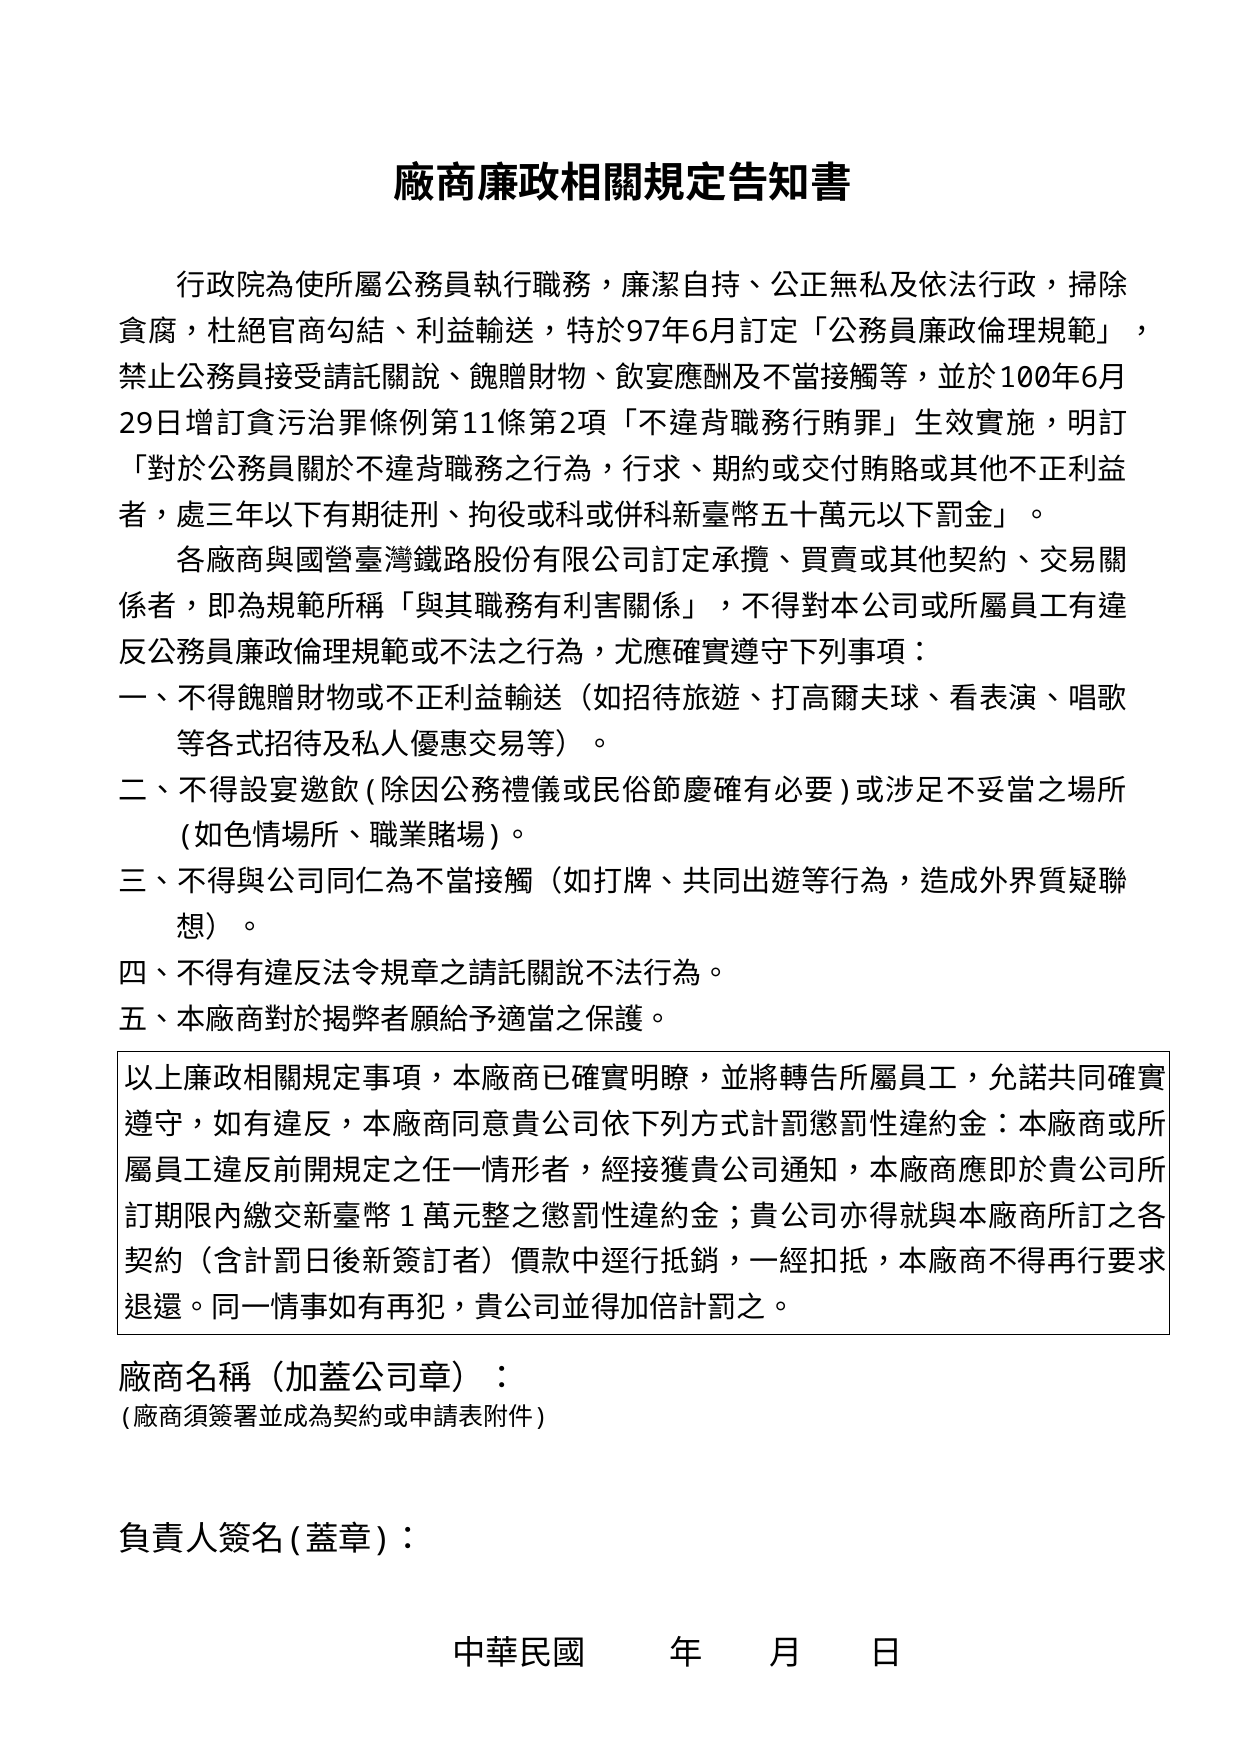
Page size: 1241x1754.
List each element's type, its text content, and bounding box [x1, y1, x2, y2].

text 四、不得有違反法令規章之請託關說不法行為。 [118, 947, 1127, 992]
table_header 以上廉政相關規定事項，本廠商已確實明瞭，並將轉告所屬員工，允諾共同確實遵守，如有違反，本廠商同意貴公司依下列方式計罰懲罰性違約金：本廠商或所屬員工違反前開規定之任一情形者，經接獲貴公司通知，本廠商應即於貴公司所訂期限內繳交新臺幣1萬元整之懲罰性違約金；貴公司亦得就與本廠商所訂之各契約（含計罰日後新簽訂者）價款中逕行抵銷，一經扣抵，本廠商不得再行要求退還。同一情事如有再犯，貴公司並得加倍計罰之。 [118, 1052, 1169, 1334]
text 中華民國 年 月 日 [73, 1625, 1236, 1674]
text 廠商廉政相關規定告知書 [118, 149, 1127, 209]
text 廠商名稱（加蓋公司章）： [118, 1348, 1127, 1400]
text 二、不得設宴邀飲(除因公務禮儀或民俗節慶確有必要)或涉足不妥當之場所(如色情場所、職業賭場)。 [118, 763, 1127, 855]
text 一、不得餽贈財物或不正利益輸送（如招待旅遊、打高爾夫球、看表演、唱歌等各式招待及私人優惠交易等）。 [118, 672, 1127, 763]
text 五、本廠商對於揭弊者願給予適當之保護。 [118, 992, 1127, 1038]
text 各廠商與國營臺灣鐵路股份有限公司訂定承攬、買賣或其他契約、交易關係者，即為規範所稱「與其職務有利害關係」，不得對本公司或所屬員工有違反公務員廉政倫理規範或不法之行為，尤應確實遵守下列事項： [118, 534, 1127, 672]
text 三、不得與公司同仁為不當接觸（如打牌、共同出遊等行為，造成外界質疑聯想）。 [118, 855, 1127, 947]
text 負責人簽名(蓋章)： [118, 1509, 1127, 1561]
text 行政院為使所屬公務員執行職務，廉潔自持、公正無私及依法行政，掃除貪腐，杜絕官商勾結、利益輸送，特於97年6月訂定「公務員廉政倫理規範」，禁止公務員接受請託關說、餽贈財物、飲宴應酬及不當接觸等，並於100年6月29日增訂貪污治罪條例第11條第2項「不違背職務行賄罪」生效實施，明訂「對於公務員關於不違背職務之行為，行求、期約或交付賄賂或其他不正利益者，處三年以下有期徒刑、拘役或科或併科新臺幣五十萬元以下罰金」。 [118, 259, 1127, 534]
text (廠商須簽署並成為契約或申請表附件) [118, 1400, 1127, 1431]
